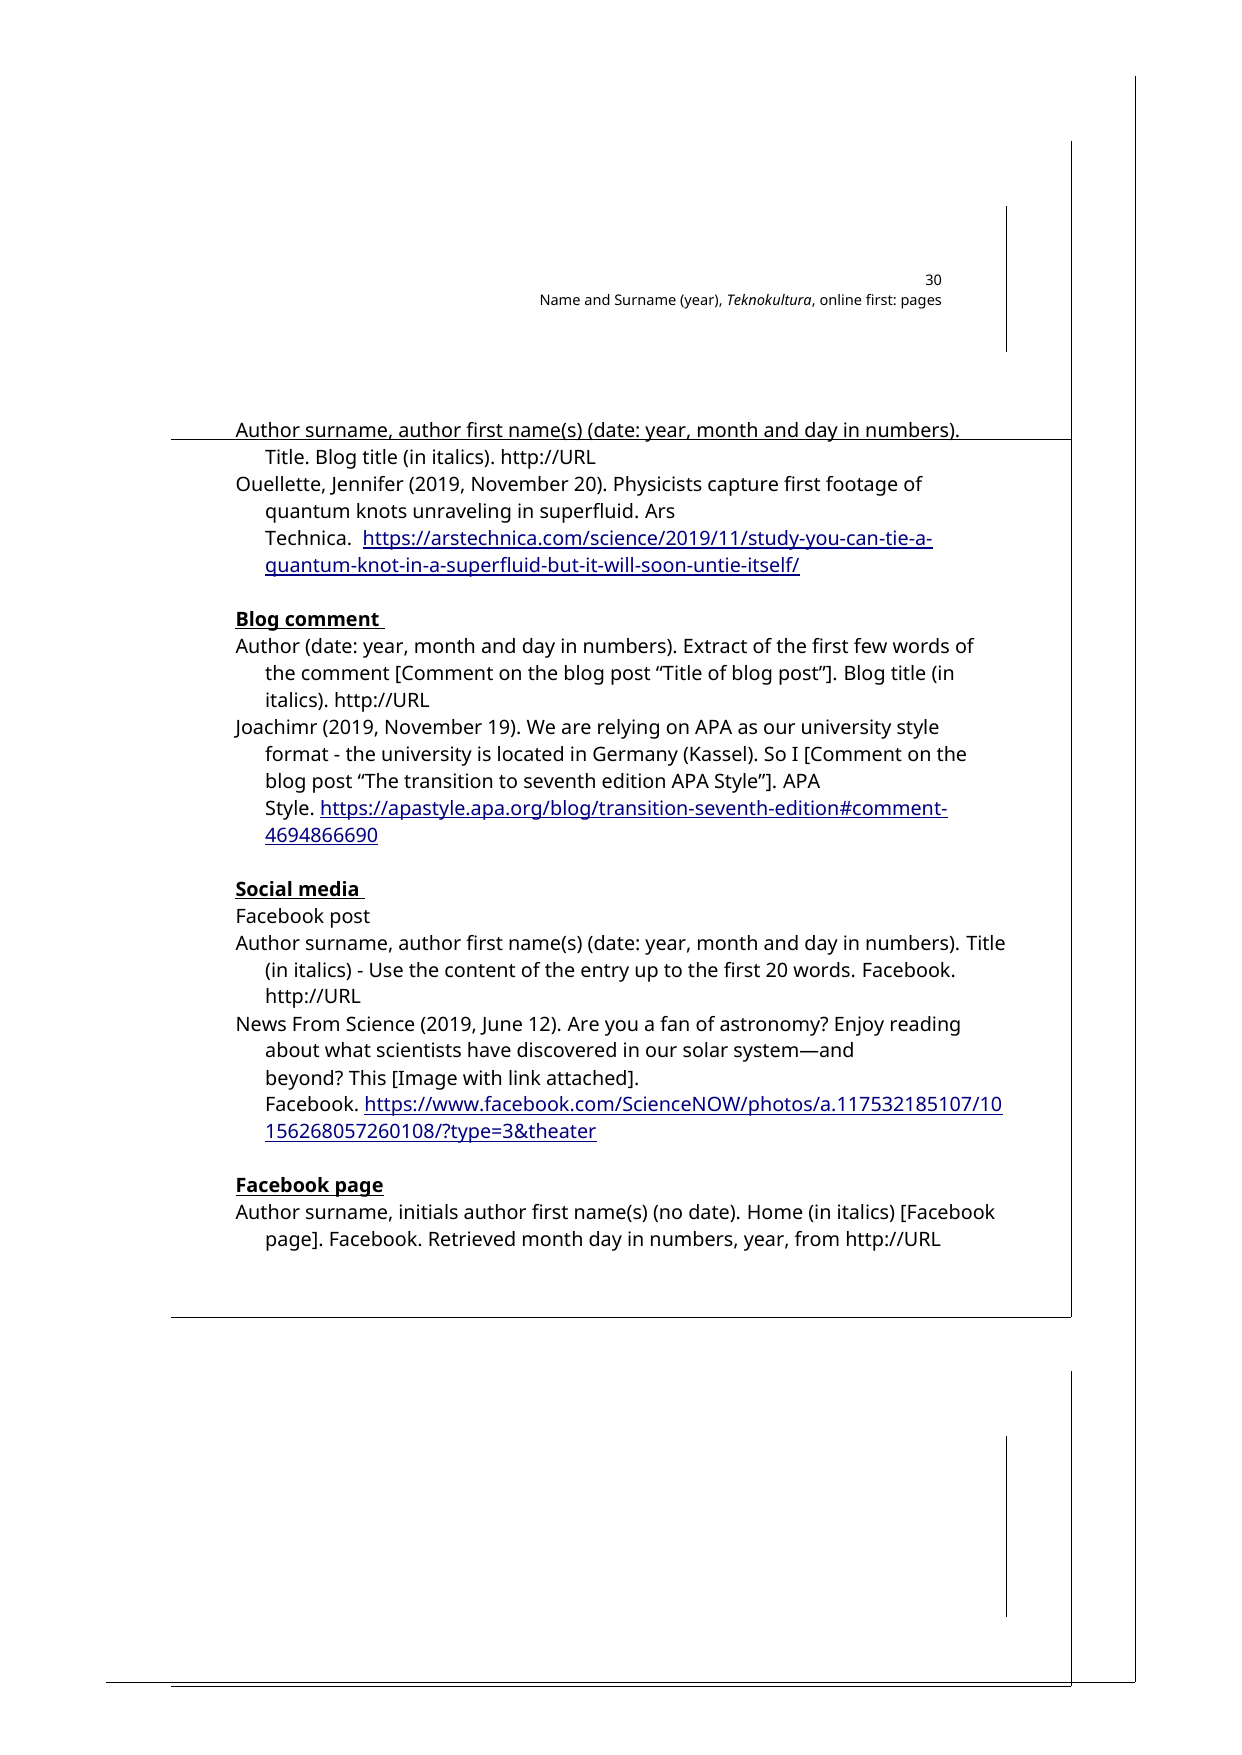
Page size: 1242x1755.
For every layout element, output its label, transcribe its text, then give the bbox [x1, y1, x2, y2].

text Blog comment [171, 605, 1071, 632]
text Author (date: year, month and day in numbers). Extract of the first few words of the comment [Comment on the blog post “Title of blog post”]. Blog title (in italics). http://URL [171, 632, 1071, 713]
text Author surname, initials author first name(s) (no date). Home (in italics) [Facebook page]. Facebook. Retrieved month day in numbers, year, from http://URL [171, 1199, 1071, 1317]
text Joachimr (2019, November 19). We are relying on APA as our university style format - the university is located in Germany (Kassel). So I [Comment on the blog post “The transition to seventh edition APA Style”]. APA Style. https://apastyle.apa.org/blog/transition-seventh-edition#comment-4694866690 [171, 713, 1071, 848]
text News From Science (2019, June 12). Are you a fan of astronomy? Enjoy reading about what scientists have discovered in our solar system—and beyond? This [Image with link attached]. Facebook. https://www.facebook.com/ScienceNOW/photos/a.117532185107/10156268057260108/?type=3&theater [171, 1010, 1071, 1145]
text Author surname, author first name(s) (date: year, month and day in numbers). Title (in italics) - Use the content of the entry up to the first 20 words. Facebook. http://URL [171, 929, 1071, 1010]
text Facebook post [171, 902, 1071, 929]
text Social media [171, 875, 1071, 902]
text Facebook page [171, 1172, 1071, 1199]
text Ouellette, Jennifer (2019, November 20). Physicists capture first footage of quantum knots unraveling in superfluid. Ars Technica. https://arstechnica.com/science/2019/11/study-you-can-tie-a-quantum-knot-in-a-superfluid-but-it-will-soon-untie-itself/ [171, 470, 1071, 578]
text Author surname, author first name(s) (date: year, month and day in numbers). Title. Blog title (in italics). http://URL [171, 352, 1071, 470]
